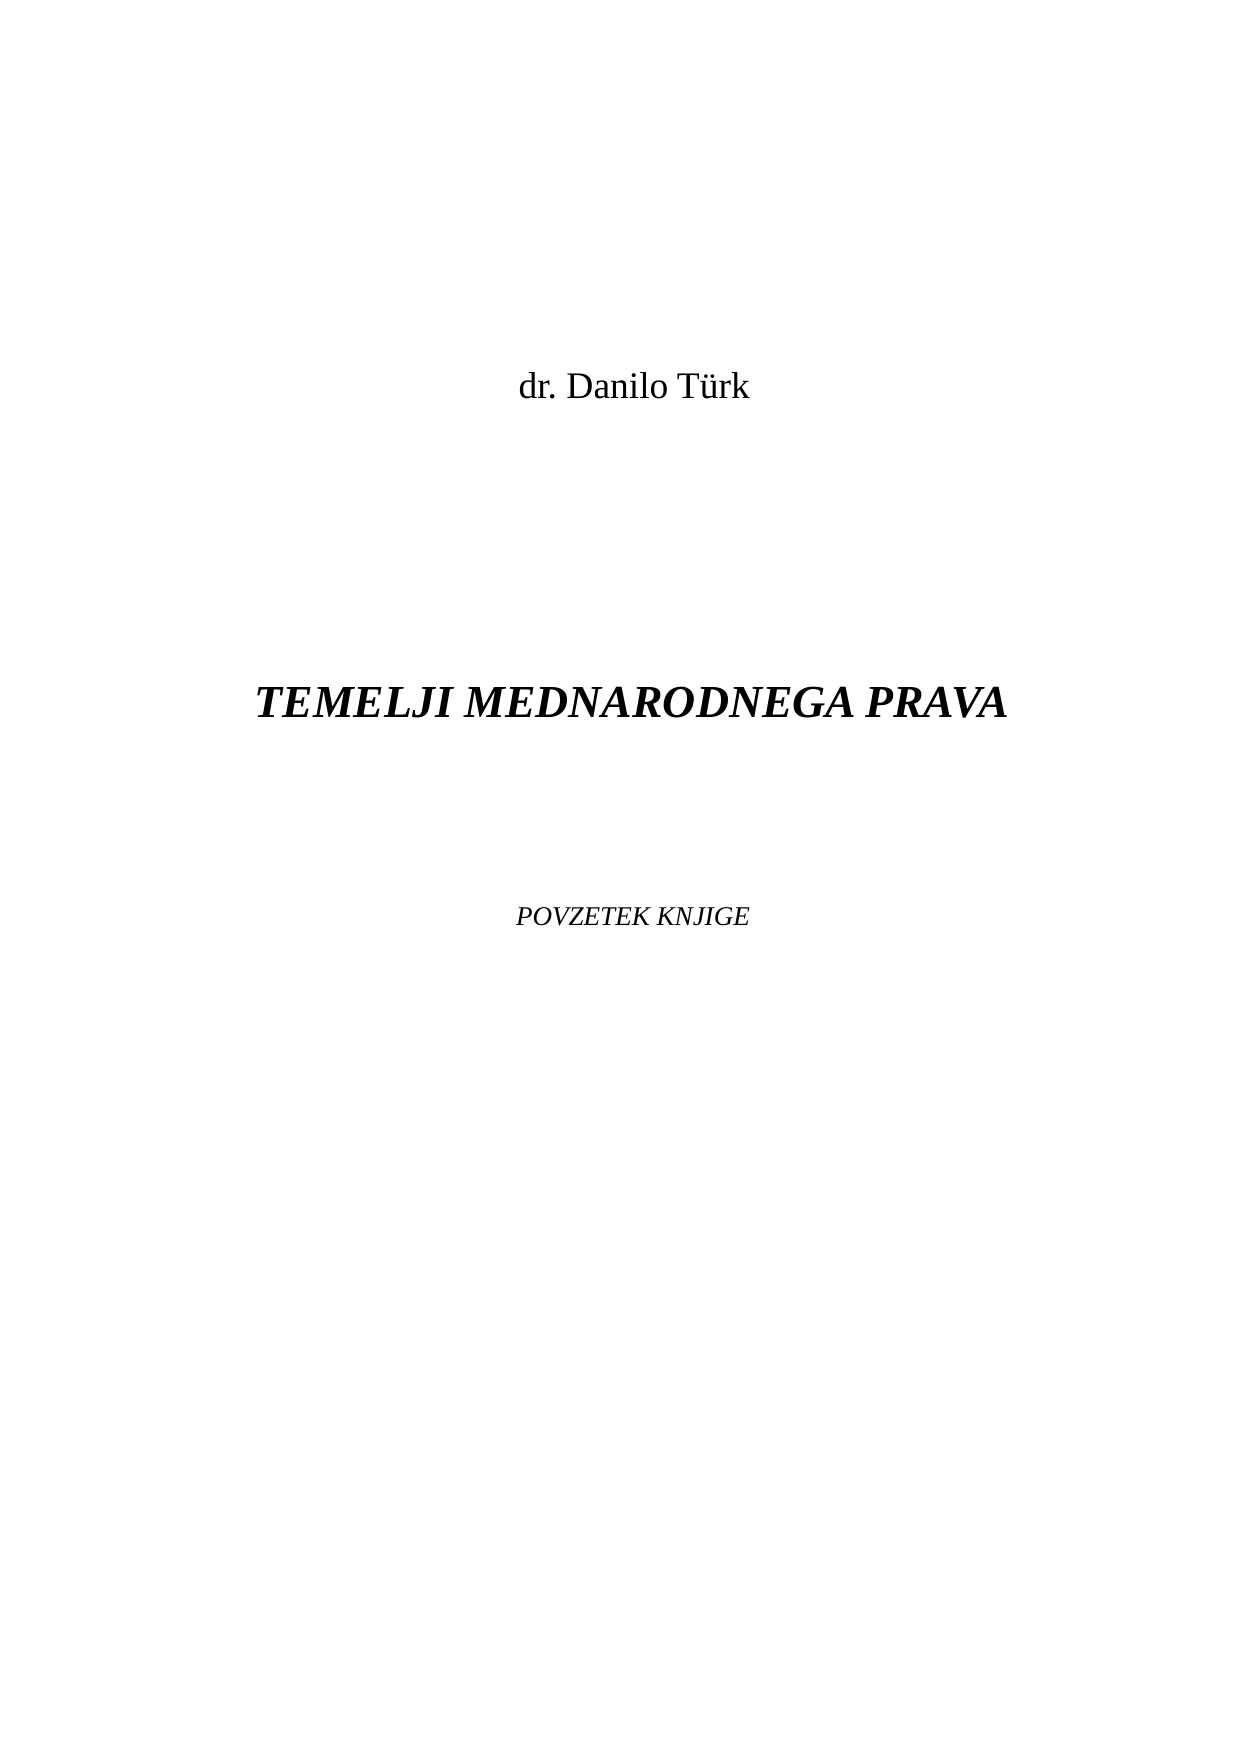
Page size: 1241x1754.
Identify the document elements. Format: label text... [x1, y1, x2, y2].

text dr. Danilo Türk [175, 363, 1093, 406]
subtitle POVZETEK KNJIGE [175, 900, 1093, 931]
subtitle TEMELJI MEDNARODNEGA PRAVA [175, 675, 1093, 727]
